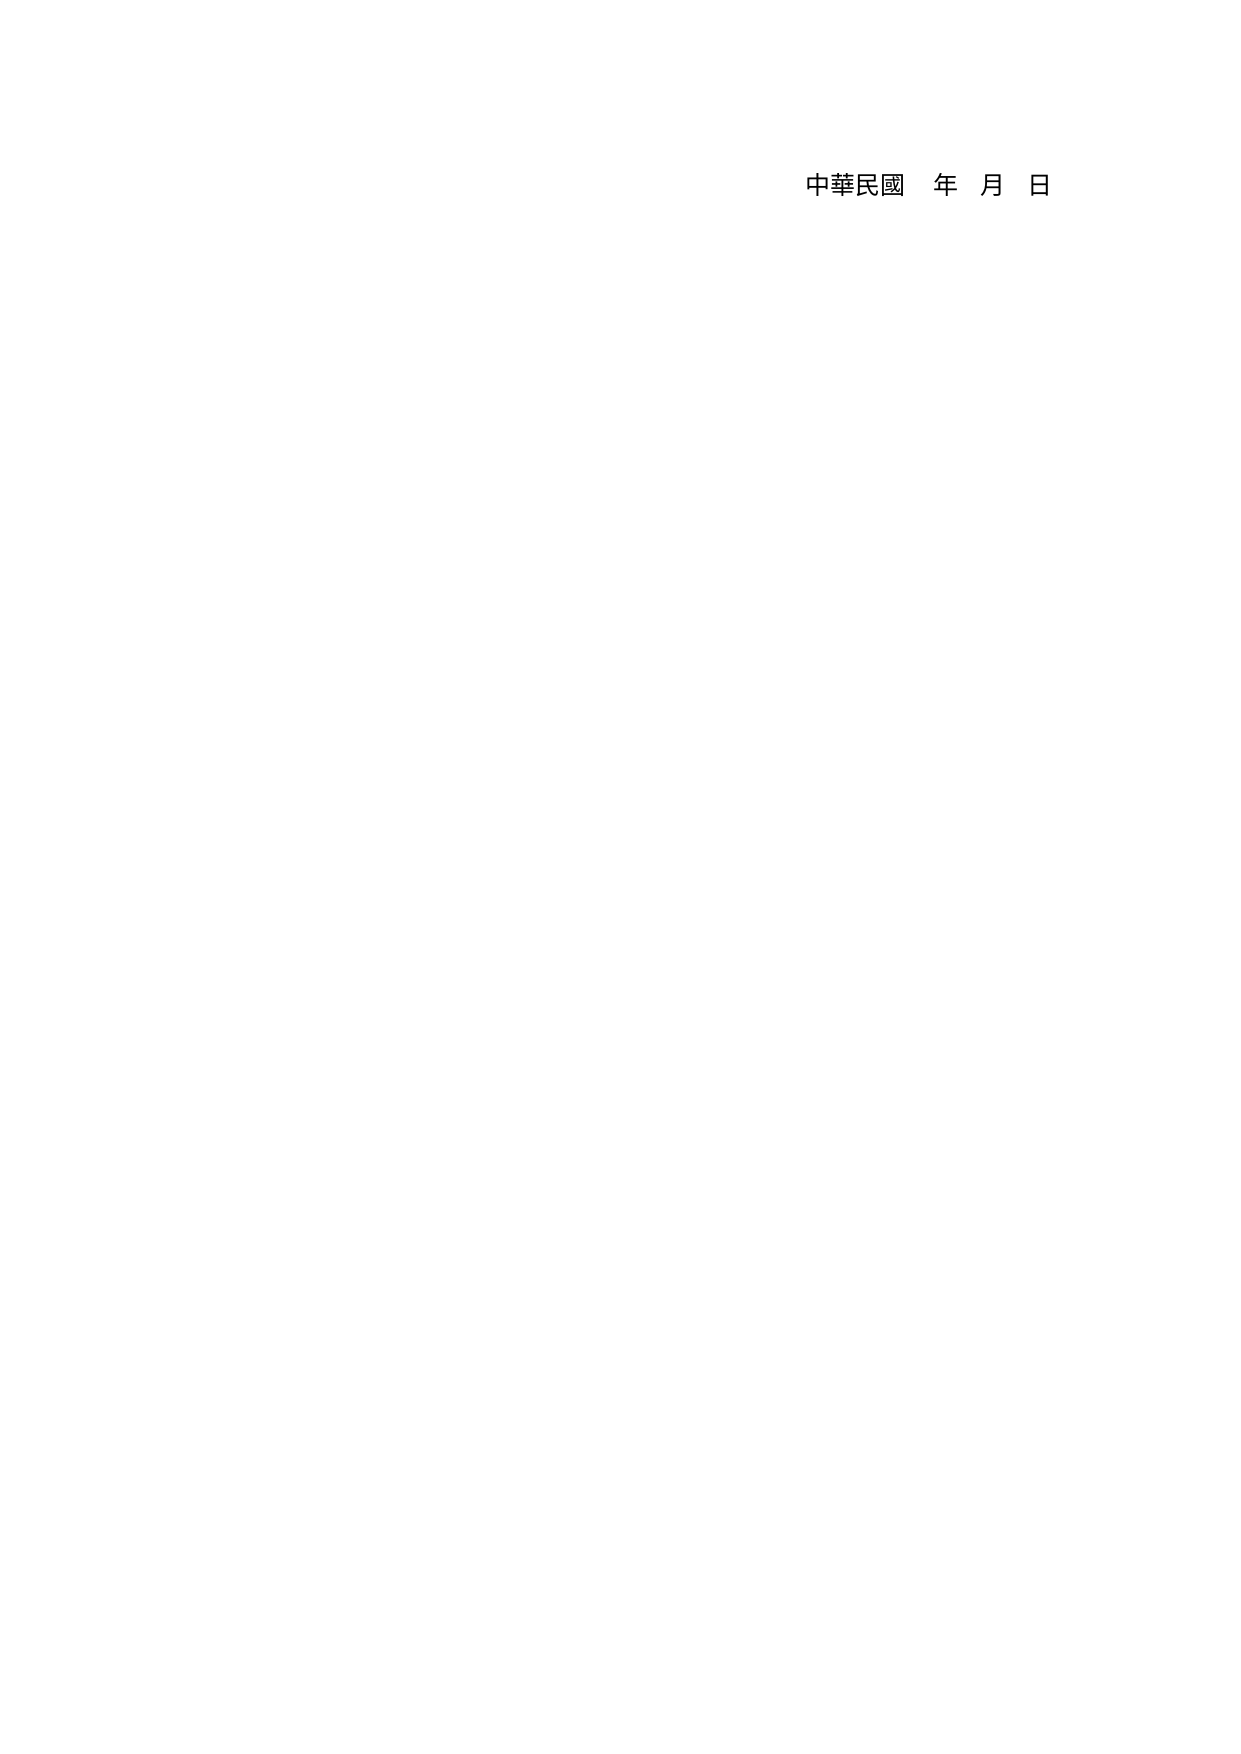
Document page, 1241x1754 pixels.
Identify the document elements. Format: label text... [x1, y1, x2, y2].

text 中華民國 年 月 日 [187, 164, 1053, 202]
